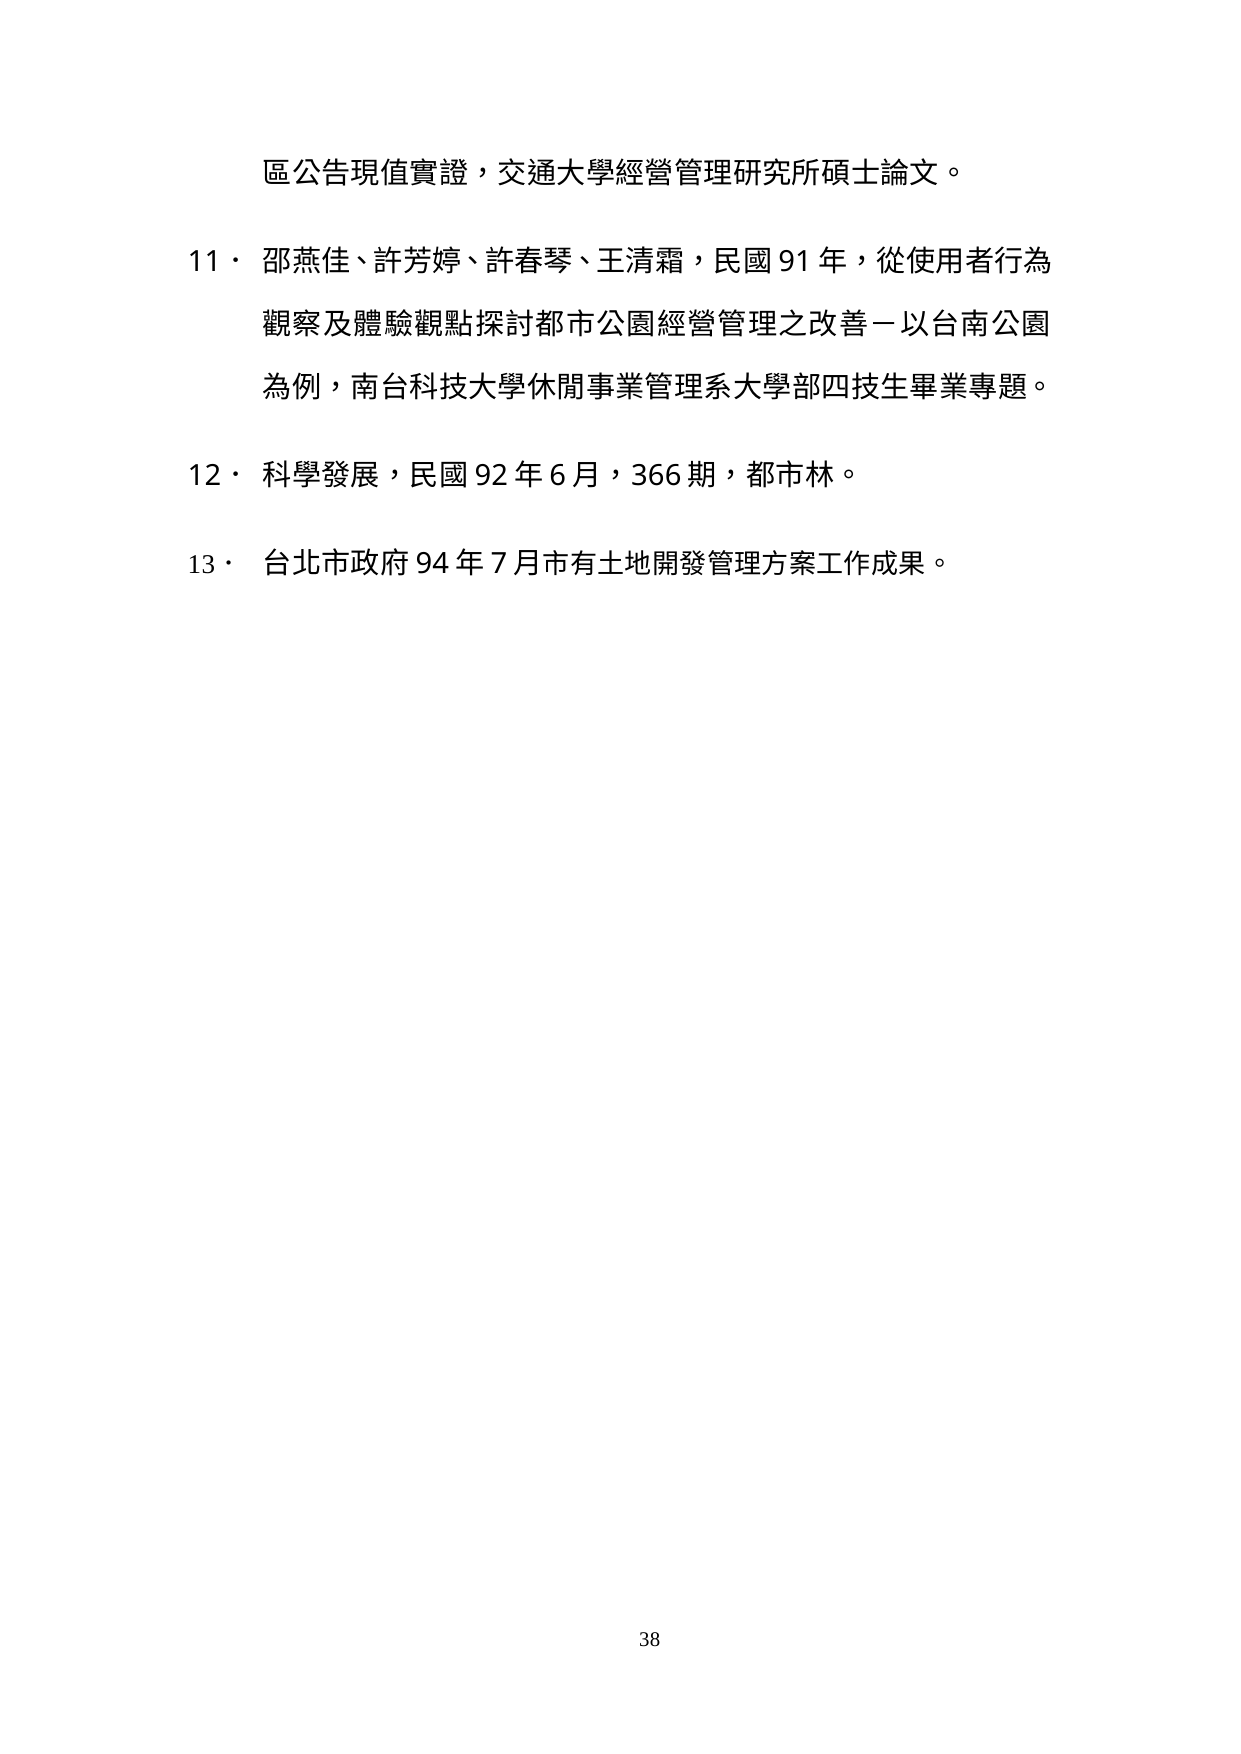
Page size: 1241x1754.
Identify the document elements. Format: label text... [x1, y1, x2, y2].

list 區公告現值實證，交通大學經營管理研究所碩士論文。 [187, 150, 1053, 192]
list 台北市政府94年7月市有土地開發管理方案工作成果。 [187, 539, 1053, 582]
list 邵燕佳、許芳婷、許春琴、王清霜，民國91年，從使用者行為觀察及體驗觀點探討都市公園經營管理之改善－以台南公園為例，南台科技大學休閒事業管理系大學部四技生畢業專題。 [187, 238, 1053, 406]
list 科學發展，民國92年6月，366期，都市林。 [187, 452, 1053, 494]
